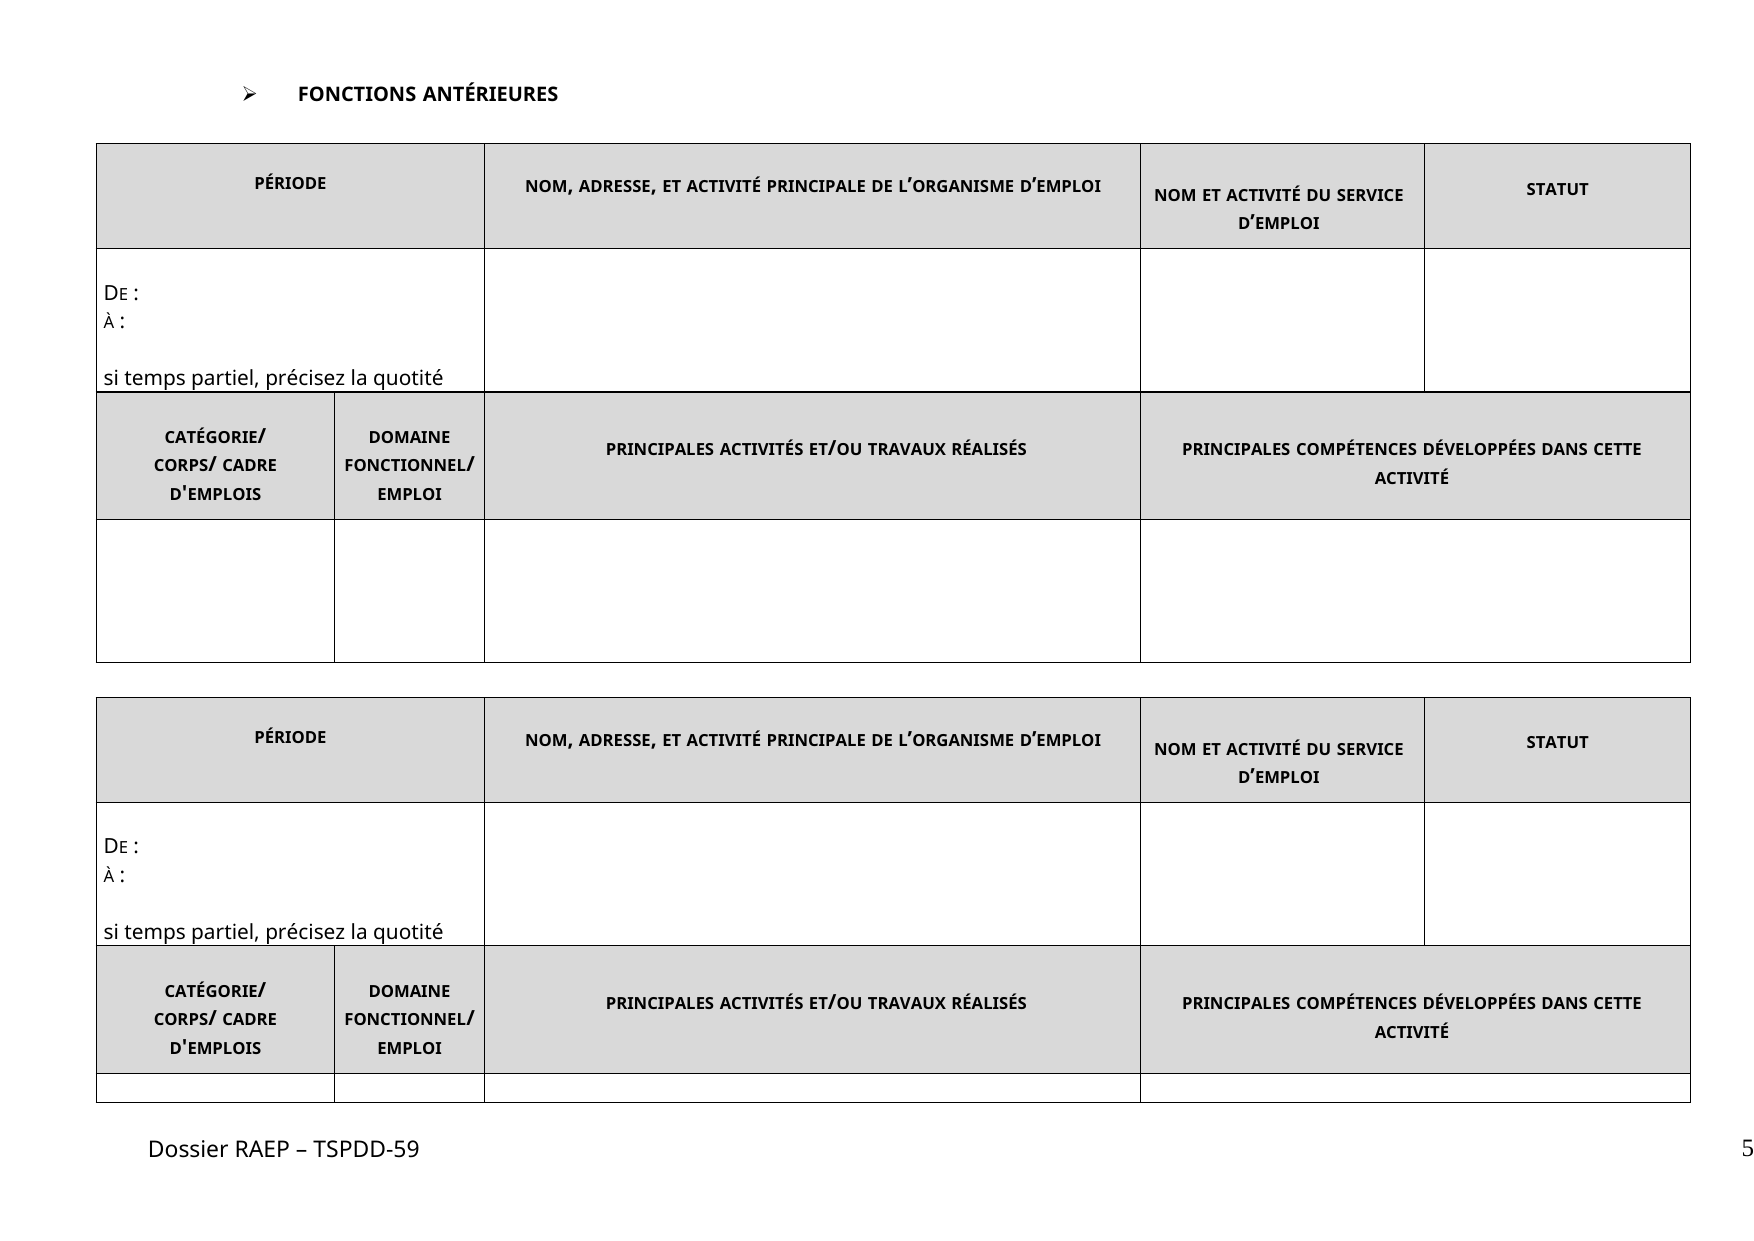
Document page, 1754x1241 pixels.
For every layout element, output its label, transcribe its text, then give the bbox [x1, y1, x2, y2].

table_cell principales compétences développées dans cette activité [1141, 393, 1690, 519]
table_cell [1141, 803, 1424, 945]
table_cell De : à : si temps partiel, précisez la quotité [97, 249, 484, 391]
table_cell [97, 1074, 334, 1102]
table_cell De : à : si temps partiel, précisez la quotité [97, 803, 484, 945]
table_cell [1425, 803, 1690, 945]
table_header nom, adresse, et activité principale de l’organisme d’emploi [485, 698, 1140, 802]
table_cell [335, 1074, 484, 1102]
table_cell domaine fonctionnel/ emploi [335, 393, 484, 519]
table_cell [1425, 249, 1690, 391]
table_cell [1141, 249, 1424, 391]
table_cell principales compétences développées dans cette activité [1141, 946, 1690, 1073]
list fonctions antérieures [241, 75, 1669, 109]
table_cell [485, 803, 1140, 945]
table_cell principales activités et/ou travaux réalisés [485, 946, 1140, 1073]
table_cell catégorie/ corps/ cadre d'emplois [97, 946, 334, 1073]
table_cell [97, 520, 334, 662]
table_cell [485, 249, 1140, 391]
table_cell [485, 520, 1140, 662]
table_cell [335, 520, 484, 662]
table_cell [1141, 520, 1690, 662]
table_cell [485, 1074, 1140, 1102]
table_header statut [1425, 144, 1690, 248]
table_header nom et activité du service d’emploi [1141, 144, 1424, 248]
table_cell [1141, 1074, 1690, 1102]
table_cell domaine fonctionnel/ emploi [335, 946, 484, 1073]
table_header statut [1425, 698, 1690, 802]
table_header nom, adresse, et activité principale de l’organisme d’emploi [485, 144, 1140, 248]
table_header nom et activité du service d’emploi [1141, 698, 1424, 802]
table_cell principales activités et/ou travaux réalisés [485, 393, 1140, 519]
table_header période [97, 144, 484, 248]
table_cell catégorie/ corps/ cadre d'emplois [97, 393, 334, 519]
table_header période [97, 698, 484, 802]
